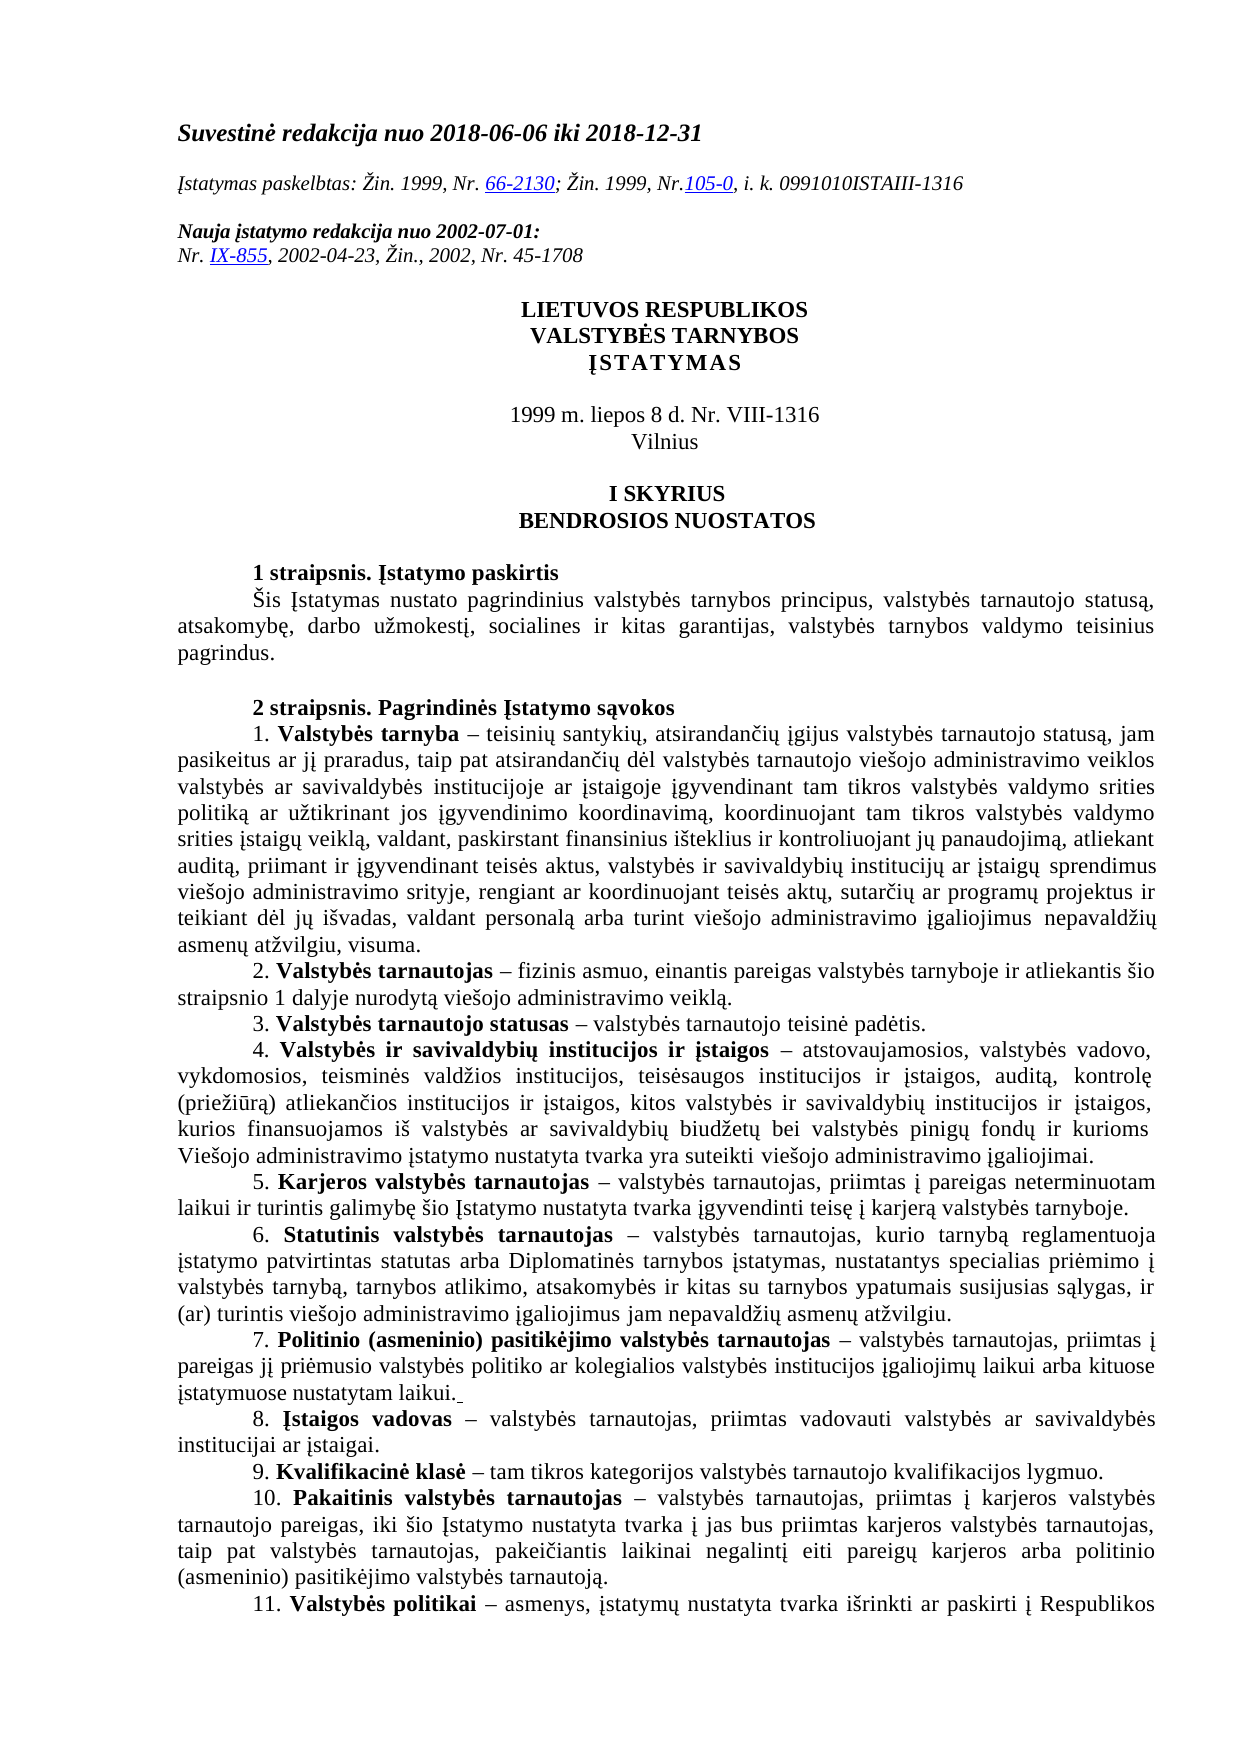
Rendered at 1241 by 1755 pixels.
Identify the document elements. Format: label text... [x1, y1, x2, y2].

text Suvestinė redakcija nuo 2018-06-06 iki 2018-12-31 [177, 118, 1152, 147]
text 1999 m. liepos 8 d. Nr. VIII-1316 Vilnius [177, 401, 1152, 454]
text Šis Įstatymas nustato pagrindinius valstybės tarnybos principus, valstybės tarnautojo statusą, atsakomybę, darbo užmokestį, socialines ir kitas garantijas, valstybės tarnybos valdymo teisinius pagrindus. [177, 586, 1157, 665]
text 8. Įstaigos vadovas – valstybės tarnautojas, priimtas vadovauti valstybės ar savivaldybės institucijai ar įstaigai. [177, 1405, 1157, 1458]
text 10. Pakaitinis valstybės tarnautojas – valstybės tarnautojas, priimtas į karjeros valstybės tarnautojo pareigas, iki šio Įstatymo nustatyta tvarka į jas bus priimtas karjeros valstybės tarnautojas, taip pat valstybės tarnautojas, pakeičiantis laikinai negalintį eiti pareigų karjeros arba politinio (asmeninio) pasitikėjimo valstybės tarnautoją. [177, 1484, 1157, 1590]
text 1 straipsnis. Įstatymo paskirtis [177, 559, 1157, 586]
text Įstatymas paskelbtas: Žin. 1999, Nr. 66-2130; Žin. 1999, Nr.105-0, i. k. 0991010ISTAIII-1316 [177, 171, 1152, 195]
text 9. Kvalifikacinė klasė – tam tikros kategorijos valstybės tarnautojo kvalifikacijos lygmuo. [177, 1458, 1157, 1484]
text 11. Valstybės politikai – asmenys, įstatymų nustatyta tvarka išrinkti ar paskirti į Respublikos [177, 1590, 1157, 1616]
text BENDROSIOS NUOSTATOS [177, 507, 1157, 533]
text 5. Karjeros valstybės tarnautojas – valstybės tarnautojas, priimtas į pareigas neterminuotam laikui ir turintis galimybę šio Įstatymo nustatyta tvarka įgyvendinti teisę į karjerą valstybės tarnyboje. [177, 1168, 1157, 1221]
text VALSTYBĖS TARNYBOS [177, 322, 1152, 349]
text Nauja įstatymo redakcija nuo 2002-07-01: [177, 219, 1152, 243]
text Nr. IX-855, 2002-04-23, Žin., 2002, Nr. 45-1708 [177, 243, 1157, 267]
text 4. Valstybės ir savivaldybių institucijos ir įstaigos – atstovaujamosios, valstybės vadovo, vykdomosios, teisminės valdžios institucijos, teisėsaugos institucijos ir įstaigos, auditą, kontrolę (priežiūrą) atliekančios institucijos ir įstaigos, kitos valstybės ir savivaldybių institucijos ir įstaigos, kurios finansuojamos iš valstybės ar savivaldybių biudžetų bei valstybės pinigų fondų ir kurioms Viešojo administravimo įstatymo nustatyta tvarka yra suteikti viešojo administravimo įgaliojimai. [177, 1036, 1152, 1168]
text 2 straipsnis. Pagrindinės Įstatymo sąvokos [177, 694, 1157, 720]
text 7. Politinio (asmeninio) pasitikėjimo valstybės tarnautojas – valstybės tarnautojas, priimtas į pareigas jį priėmusio valstybės politiko ar kolegialios valstybės institucijos įgaliojimų laikui arba kituose įstatymuose nustatytam laikui. [177, 1326, 1157, 1405]
text LIETUVOS RESPUBLIKOS [177, 296, 1152, 322]
text ĮSTATYMAS [177, 349, 1152, 375]
text 2. Valstybės tarnautojas – fizinis asmuo, einantis pareigas valstybės tarnyboje ir atliekantis šio straipsnio 1 dalyje nurodytą viešojo administravimo veiklą. [177, 957, 1157, 1010]
text I SKYRIUS [177, 480, 1157, 507]
text 3. Valstybės tarnautojo statusas – valstybės tarnautojo teisinė padėtis. [177, 1010, 1157, 1036]
text 1. Valstybės tarnyba – teisinių santykių, atsirandančių įgijus valstybės tarnautojo statusą, jam pasikeitus ar jį praradus, taip pat atsirandančių dėl valstybės tarnautojo viešojo administravimo veiklos valstybės ar savivaldybės institucijoje ar įstaigoje įgyvendinant tam tikros valstybės valdymo srities politiką ar užtikrinant jos įgyvendinimo koordinavimą, koordinuojant tam tikros valstybės valdymo srities įstaigų veiklą, valdant, paskirstant finansinius išteklius ir kontroliuojant jų panaudojimą, atliekant auditą, priimant ir įgyvendinant teisės aktus, valstybės ir savivaldybių institucijų ar įstaigų sprendimus viešojo administravimo srityje, rengiant ar koordinuojant teisės aktų, sutarčių ar programų projektus ir teikiant dėl jų išvadas, valdant personalą arba turint viešojo administravimo įgaliojimus nepavaldžių asmenų atžvilgiu, visuma. [177, 720, 1157, 957]
text 6. Statutinis valstybės tarnautojas – valstybės tarnautojas, kurio tarnybą reglamentuoja įstatymo patvirtintas statutas arba Diplomatinės tarnybos įstatymas, nustatantys specialias priėmimo į valstybės tarnybą, tarnybos atlikimo, atsakomybės ir kitas su tarnybos ypatumais susijusias sąlygas, ir (ar) turintis viešojo administravimo įgaliojimus jam nepavaldžių asmenų atžvilgiu. [177, 1221, 1157, 1326]
